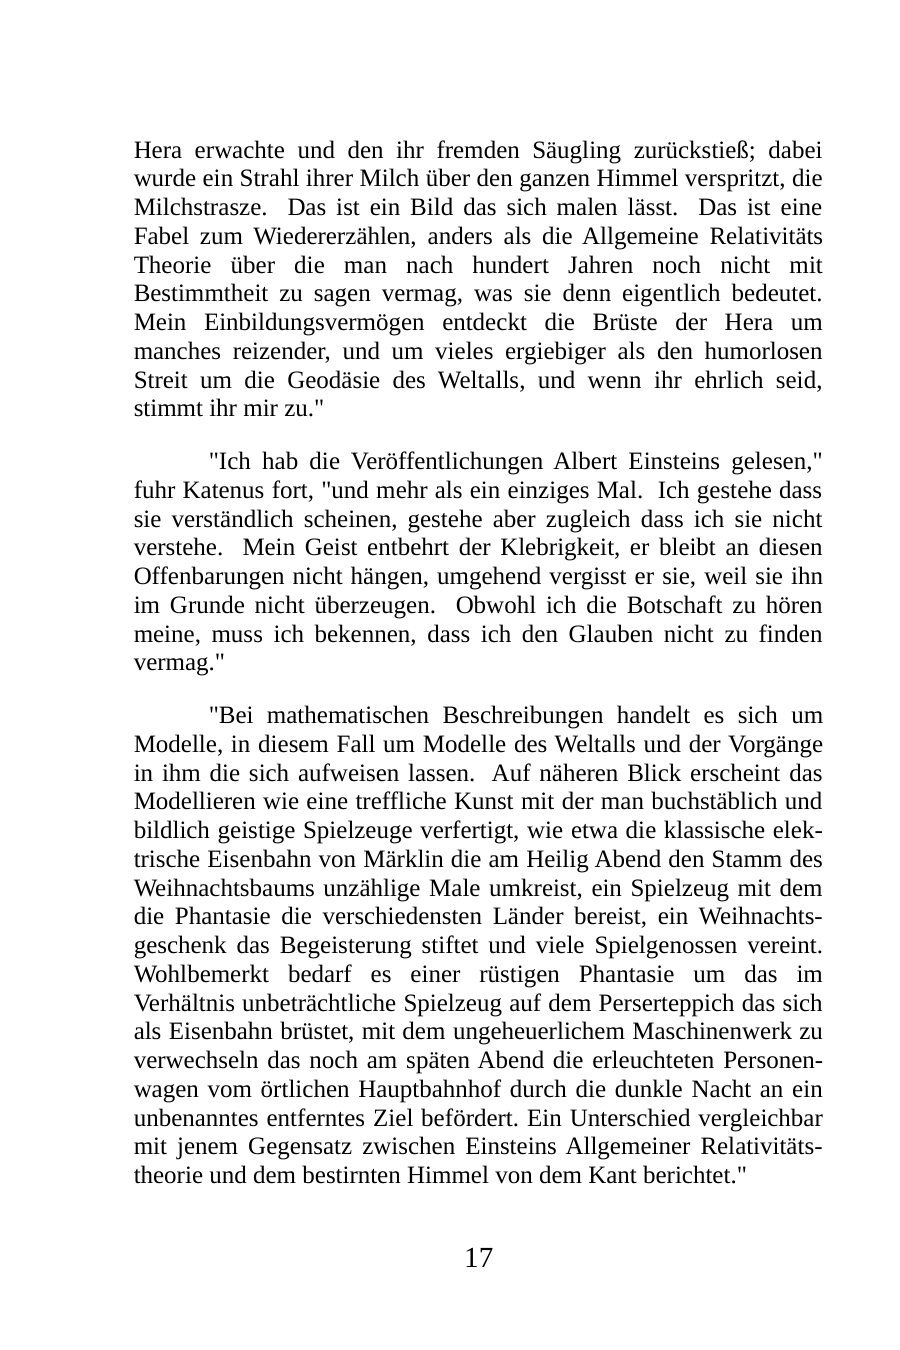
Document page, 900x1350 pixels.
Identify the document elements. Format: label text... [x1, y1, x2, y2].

text Hera erwachte und den ihr fremden Säugling zurückstieß; dabei wurde ein Strahl ihrer Milch über den ganzen Himmel verspritzt, die Milchstrasze. Das ist ein Bild das sich malen lässt. Das ist eine Fabel zum Wiedererzählen, anders als die Allgemeine Relativitäts Theorie über die man nach hundert Jahren noch nicht mit Bestimmtheit zu sagen vermag, was sie denn eigentlich bedeutet. Mein Einbildungsvermögen entdeckt die Brüste der Hera um manches reizender, und um vieles ergiebiger als den humorlosen Streit um die Geodäsie des Weltalls, und wenn ihr ehrlich seid, stimmt ihr mir zu." [133, 135, 823, 422]
text "Bei mathematischen Beschreibungen handelt es sich um Modelle, in diesem Fall um Modelle des Weltalls und der Vorgänge in ihm die sich aufweisen lassen. Auf näheren Blick erscheint das Modellieren wie eine treffliche Kunst mit der man buchstäblich und bildlich geistige Spielzeuge verfertigt, wie etwa die klassische elek-trische Eisenbahn von Märklin die am Heilig Abend den Stamm des Weihnachtsbaums unzählige Male umkreist, ein Spielzeug mit dem die Phantasie die verschiedensten Länder bereist, ein Weihnachts-geschenk das Begeisterung stiftet und viele Spielgenossen vereint. Wohlbemerkt bedarf es einer rüstigen Phantasie um das im Verhältnis unbeträchtliche Spielzeug auf dem Perserteppich das sich als Eisenbahn brüstet, mit dem ungeheuerlichem Maschinenwerk zu verwechseln das noch am späten Abend die erleuchteten Personen-wagen vom örtlichen Hauptbahnhof durch die dunkle Nacht an ein unbenanntes entferntes Ziel befördert. Ein Unterschied vergleichbar mit jenem Gegensatz zwischen Einsteins Allgemeiner Relativitäts-theorie und dem bestirnten Himmel von dem Kant berichtet." [133, 700, 823, 1189]
text "Ich hab die Veröffentlichungen Albert Einsteins gelesen," fuhr Katenus fort, "und mehr als ein einziges Mal. Ich gestehe dass sie verständlich scheinen, gestehe aber zugleich dass ich sie nicht verstehe. Mein Geist entbehrt der Klebrigkeit, er bleibt an diesen Offenbarungen nicht hängen, umgehend vergisst er sie, weil sie ihn im Grunde nicht überzeugen. Obwohl ich die Botschaft zu hören meine, muss ich bekennen, dass ich den Glauben nicht zu finden vermag." [133, 446, 823, 676]
